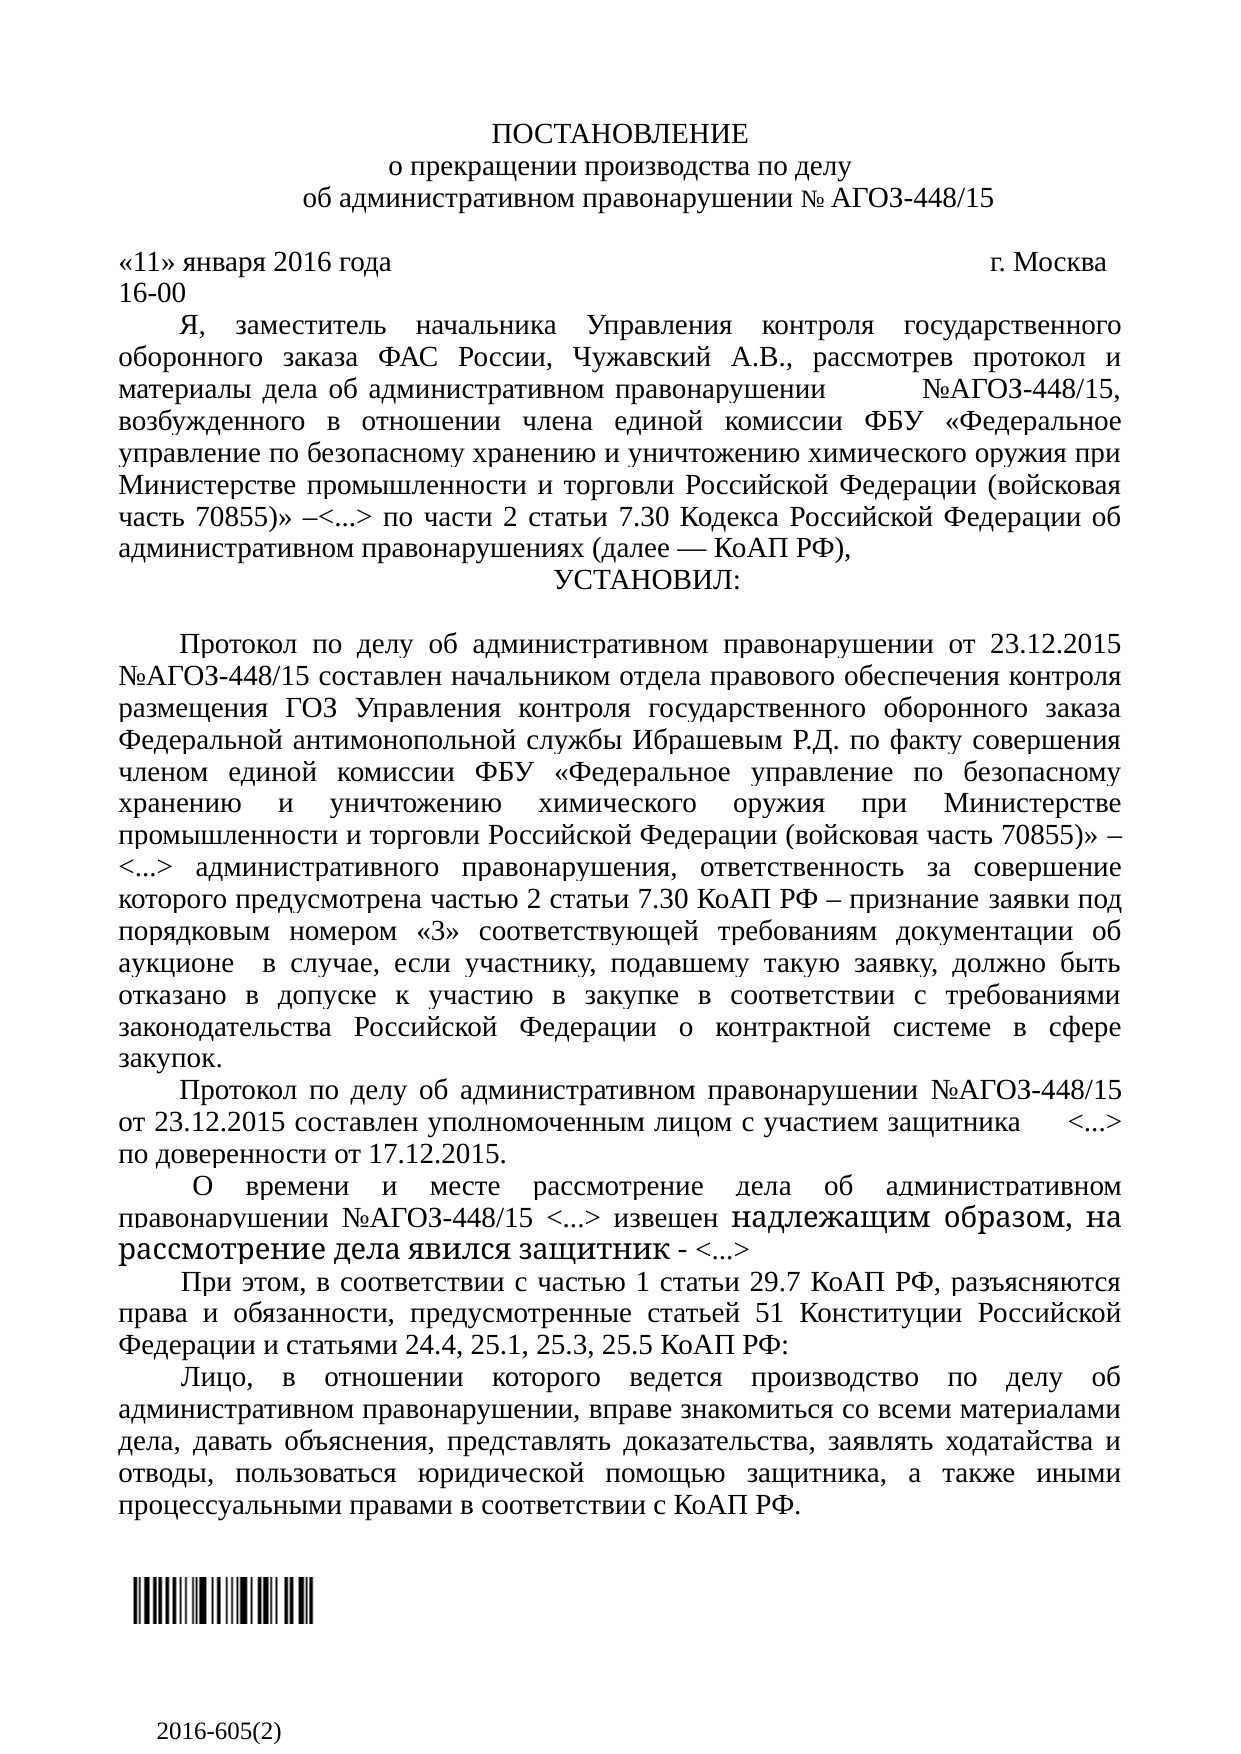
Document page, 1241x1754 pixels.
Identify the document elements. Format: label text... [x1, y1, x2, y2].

text О времени и месте рассмотрение дела об административном правонарушении №АГОЗ-448/15 <...> извещен надлежащим образом, на рассмотрение дела явился защитник - <...> [118, 1170, 1122, 1266]
picture [118, 1577, 331, 1624]
text о прекращении производства по делу [118, 150, 1122, 182]
text «11» января 2016 года г. Москва [118, 246, 1122, 277]
text Протокол по делу об административном правонарушении от 23.12.2015 №АГОЗ-448/15 составлен начальником отдела правового обеспечения контроля размещения ГОЗ Управления контроля государственного оборонного заказа Федеральной антимонопольной службы Ибрашевым Р.Д. по факту совершения членом единой комиссии ФБУ «Федеральное управление по безопасному хранению и уничтожению химического оружия при Министерстве промышленности и торговли Российской Федерации (войсковая часть 70855)» – <...> административного правонарушения, ответственность за совершение которого предусмотрена частью 2 статьи 7.30 КоАП РФ – признание заявки под порядковым номером «3» соответствующей требованиям документации об аукционе в случае, если участнику, подавшему такую заявку, должно быть отказано в допуске к участию в закупке в соответствии с требованиями законодательства Российской Федерации о контрактной системе в сфере закупок. [118, 628, 1122, 1074]
text 16-00 [118, 277, 1122, 309]
text Я, заместитель начальника Управления контроля государственного оборонного заказа ФАС России, Чужавский А.В., рассмотрев протокол и материалы дела об административном правонарушении №АГОЗ-448/15, возбужденного в отношении члена единой комиссии ФБУ «Федеральное управление по безопасному хранению и уничтожению химического оружия при Министерстве промышленности и торговли Российской Федерации (войсковая часть 70855)» –<...> по части 2 статьи 7.30 Кодекса Российской Федерации об административном правонарушениях (далее — КоАП РФ), [118, 309, 1122, 564]
text ПОСТАНОВЛЕНИЕ [118, 118, 1122, 150]
text об административном правонарушении № АГОЗ-448/15 [118, 182, 1122, 214]
text Лицо, в отношении которого ведется производство по делу об административном правонарушении, вправе знакомиться со всеми материалами дела, давать объяснения, представлять доказательства, заявлять ходатайства и отводы, пользоваться юридической помощью защитника, а также иными процессуальными правами в соответствии с КоАП РФ. [118, 1361, 1122, 1521]
text УСТАНОВИЛ: [118, 564, 1122, 596]
text Протокол по делу об административном правонарушении №АГОЗ-448/15 от 23.12.2015 составлен уполномоченным лицом с участием защитника <...> по доверенности от 17.12.2015. [118, 1074, 1122, 1170]
text При этом, в соответствии с частью 1 статьи 29.7 КоАП РФ, разъясняются права и обязанности, предусмотренные статьей 51 Конституции Российской Федерации и статьями 24.4, 25.1, 25.3, 25.5 КоАП РФ: [118, 1266, 1122, 1361]
